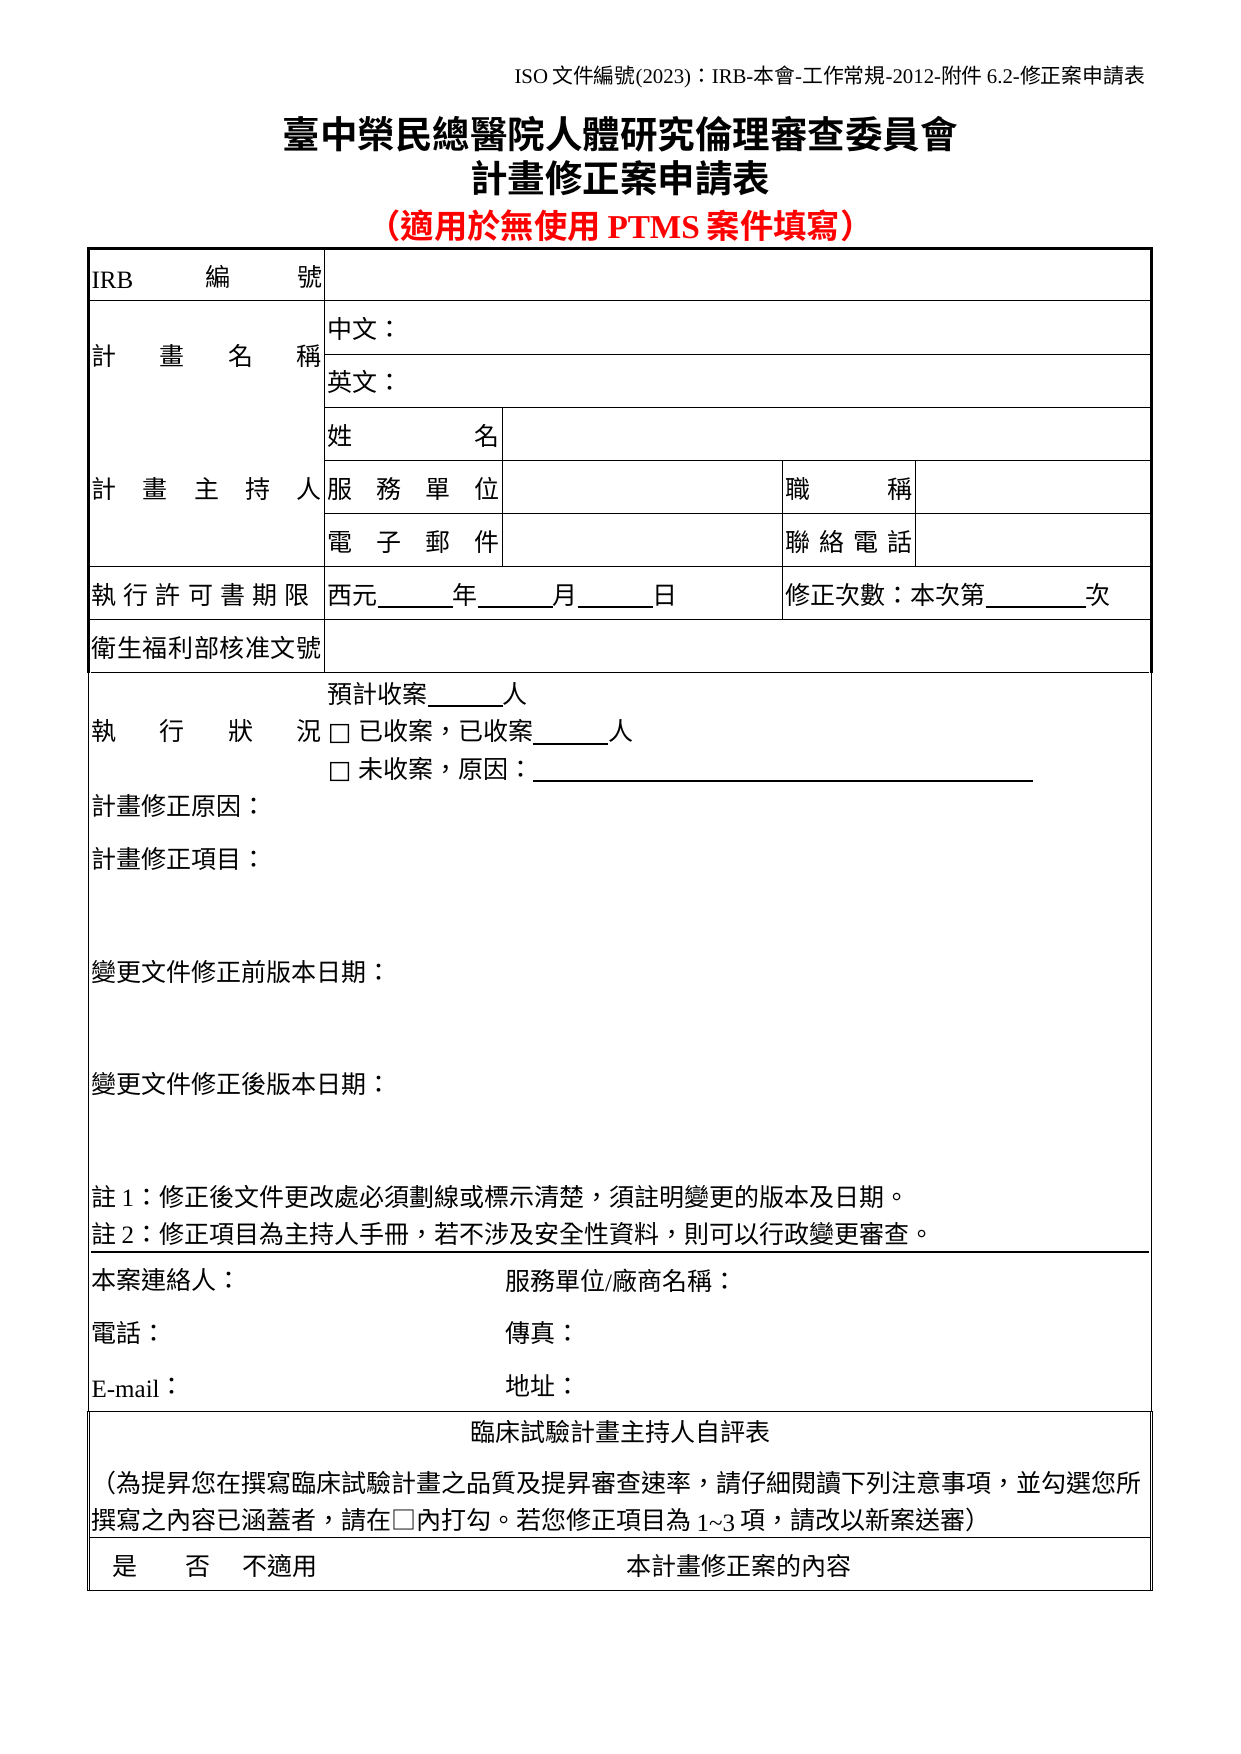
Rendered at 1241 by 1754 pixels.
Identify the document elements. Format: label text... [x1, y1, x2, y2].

table_cell 傳真： [502, 1305, 1151, 1358]
table_header [325, 250, 1150, 300]
table_cell 執行狀況 [89, 672, 325, 786]
table_cell 英文： [325, 355, 1150, 407]
table_cell 本案連絡人： [89, 1251, 502, 1304]
table_cell 預計收案 人SEGEND:a2416573-2ec1-42a7-bfff-cde8774d2991:22 □ 已收案，­­已收案 人 □ 未收案，原因： [325, 672, 1151, 786]
text （適用於無使用PTMS案件填寫） [118, 201, 1122, 247]
table_cell 西元 年 月 日 [325, 567, 782, 619]
table_cell 否 [162, 1538, 234, 1590]
table_cell 衛生福利部核准文號 [90, 620, 324, 672]
table_cell [325, 620, 1150, 672]
table_cell E-mail： [89, 1358, 502, 1411]
table_cell [503, 408, 1150, 460]
text 計畫修正案申請表 [118, 156, 1122, 201]
table_cell 中文： [325, 301, 1150, 353]
table_cell 姓名 [325, 408, 502, 460]
table_cell 服務單位 [325, 461, 502, 513]
table_cell 電子郵件 [325, 514, 502, 566]
table_cell 計畫主持人 [90, 407, 324, 566]
table_cell 不適用 [234, 1538, 325, 1590]
table_cell 聯絡電話 [783, 514, 915, 566]
table_cell [503, 461, 782, 513]
table_cell 修正次數：本次第 次 [783, 567, 1150, 619]
table_cell 職稱 [783, 461, 915, 513]
table_cell 本計畫修正案的內容 [325, 1538, 1150, 1590]
table_cell [916, 514, 1150, 566]
table_cell 計畫名稱 [90, 301, 324, 407]
table_cell 執行許可書期限SEGEND:fdc3d1fd-627e-4285-ac68-7a1c52eb404e:16 [90, 567, 324, 619]
table_cell 電話： [89, 1305, 502, 1358]
table_cell [916, 461, 1150, 513]
table_cell 計畫修正原因： [89, 786, 1151, 839]
table_cell [503, 514, 782, 566]
table_cell 服務單位/廠商名稱： [502, 1251, 1151, 1304]
table_cell 是 [90, 1538, 162, 1590]
table_header IRB編號 [90, 250, 324, 300]
table_cell 臨床試驗計畫主持人自評表 （為提昇您在撰寫臨床試驗計畫之品質及提昇審查速率，請仔細閱讀下列注意事項，並勾選您所撰寫之內容已涵蓋者，請在□內打勾。若您修正項目為1~3項，請改以新案送審） [90, 1412, 1150, 1537]
text 臺中榮民總醫院人體研究倫理審查委員會 [118, 118, 1122, 156]
table_cell 計畫修正項目： SEGEND:e6840993-c8c7-4dab-88a9-7bb28ea164d3:26 變更文件修正前版本日期： SEGEND:de845c99-354c-42be-827e-fb4c0fa65c81:27 變更文件修正後版本日期： 註1：修正後文件更改處必須劃線或標示清楚，須註明變更的版本及日期。SEGEND:0f6e4063-71fe-4458-a389-ffcdc003137d:29 註2：修正項目為主持人手冊，若不涉及安全性資料，則可以行政變更審查。SEGEND:e591bd8b-fea3-48fa-809d-5caebb274d0d:30 [89, 839, 1151, 1251]
table_cell 地址： [502, 1358, 1151, 1411]
